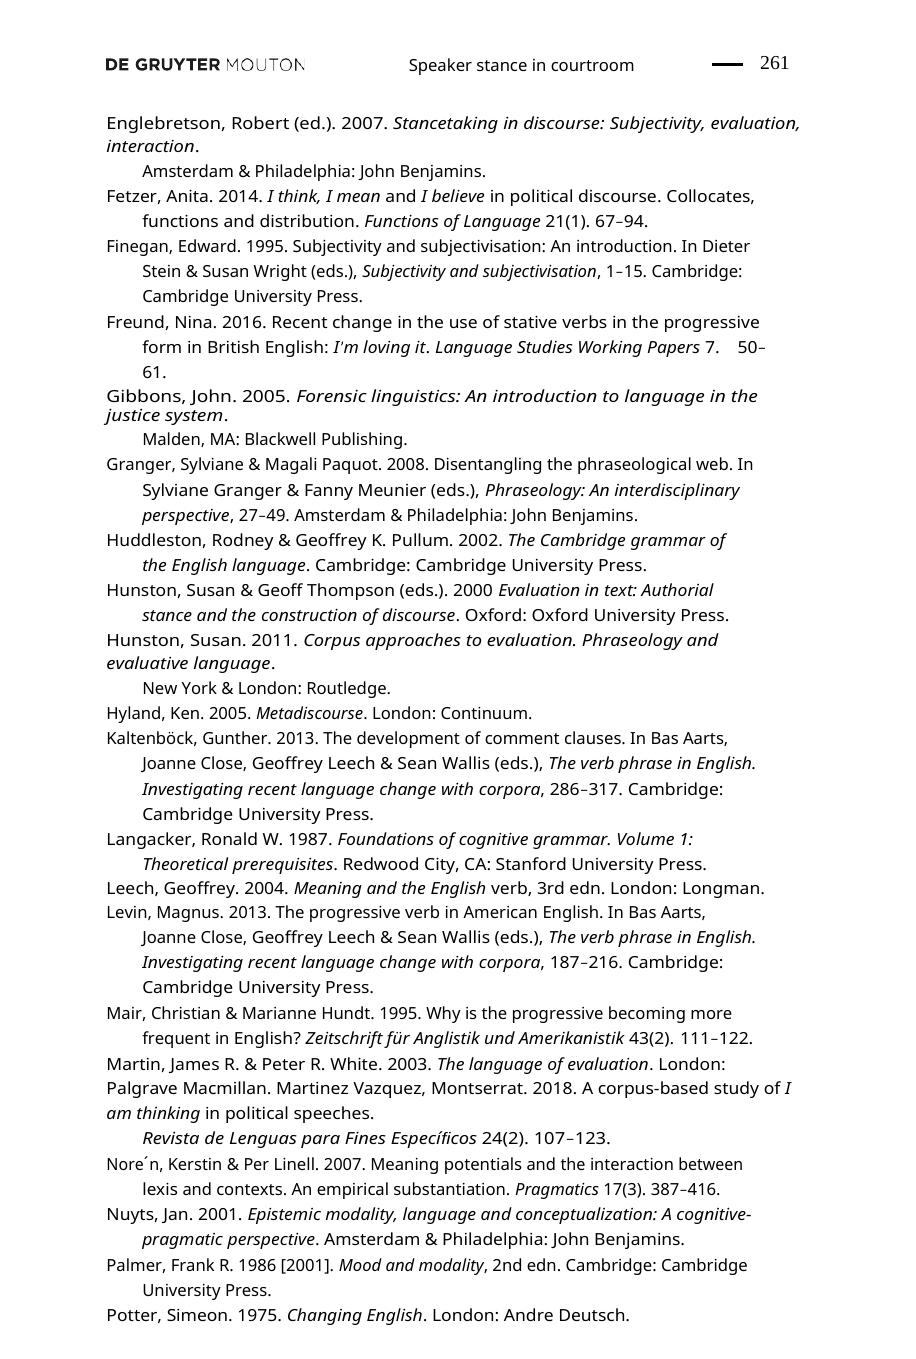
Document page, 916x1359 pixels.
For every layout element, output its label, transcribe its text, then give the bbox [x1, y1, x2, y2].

text Langacker, Ronald W. 1987. Foundations of cognitive grammar. Volume 1: Theoretical prerequisites. Redwood City, CA: Stanford University Press. [106, 827, 757, 875]
text Gibbons, John. 2005. Forensic linguistics: An introduction to language in the justice system. [106, 386, 803, 425]
text Martin, James R. & Peter R. White. 2003. The language of evaluation. London: Palgrave Macmillan. Martinez Vazquez, Montserrat. 2018. A corpus-based study of I am thinking in political speeches. [106, 1052, 792, 1124]
text Sylviane Granger & Fanny Meunier (eds.), Phraseology: An interdisciplinary perspective, 27–49. Amsterdam & Philadelphia: John Benjamins. [142, 478, 792, 526]
text Levin, Magnus. 2013. The progressive verb in American English. In Bas Aarts, Joanne Close, Geoffrey Leech & Sean Wallis (eds.), The verb phrase in English. Investigating recent language change with corpora, 187–216. Cambridge: Cambridge University Press. [106, 901, 759, 999]
text Granger, Sylviane & Magali Paquot. 2008. Disentangling the phraseological web. In [106, 453, 803, 476]
picture [227, 58, 305, 71]
text Mair, Christian & Marianne Hundt. 1995. Why is the progressive becoming more frequent in English? Zeitschrift für Anglistik und Amerikanistik 43(2). 111–122. [106, 1001, 760, 1049]
text Amsterdam & Philadelphia: John Benjamins. [142, 159, 803, 182]
text Revista de Lenguas para Fines Especíﬁcos 24(2). 107–123. [142, 1127, 803, 1149]
text Hunston, Susan. 2011. Corpus approaches to evaluation. Phraseology and evaluative language. [106, 629, 803, 674]
text Leech, Geoffrey. 2004. Meaning and the English verb, 3rd edn. London: Longman. [106, 878, 803, 899]
text Hyland, Ken. 2005. Metadiscourse. London: Continuum. [106, 702, 803, 724]
text Hunston, Susan & Geoff Thompson (eds.). 2000 Evaluation in text: Authorial stance and the construction of discourse. Oxford: Oxford University Press. [106, 579, 768, 626]
text Huddleston, Rodney & Geoffrey K. Pullum. 2002. The Cambridge grammar of the English language. Cambridge: Cambridge University Press. [106, 528, 738, 576]
text Fetzer, Anita. 2014. I think, I mean and I believe in political discourse. Collocates, functions and distribution. Functions of Language 21(1). 67–94. [106, 184, 792, 232]
text Finegan, Edward. 1995. Subjectivity and subjectivisation: An introduction. In Dieter Stein & Susan Wright (eds.), Subjectivity and subjectivisation, 1–15. Cambridge: Cambridge University Press. [106, 234, 757, 307]
text Freund, Nina. 2016. Recent change in the use of stative verbs in the progressive form in British English: I’m loving it. Language Studies Working Papers 7. 50–61. [106, 310, 784, 384]
text Nuyts, Jan. 2001. Epistemic modality, language and conceptualization: A cognitive-pragmatic perspective. Amsterdam & Philadelphia: John Benjamins. [106, 1203, 792, 1251]
text Nore´n, Kerstin & Per Linell. 2007. Meaning potentials and the interaction between lexis and contexts. An empirical substantiation. Pragmatics 17(3). 387–416. [106, 1151, 763, 1201]
text Palmer, Frank R. 1986 [2001]. Mood and modality, 2nd edn. Cambridge: Cambridge University Press. [106, 1254, 786, 1301]
text New York & London: Routledge. [142, 676, 803, 699]
text Englebretson, Robert (ed.). 2007. Stancetaking in discourse: Subjectivity, evaluation, interaction. [106, 112, 803, 157]
text Kaltenböck, Gunther. 2013. The development of comment clauses. In Bas Aarts, Joanne Close, Geoffrey Leech & Sean Wallis (eds.), The verb phrase in English. Investigating recent language change with corpora, 286–317. Cambridge: Cambridge University Press. [106, 727, 778, 825]
text Potter, Simeon. 1975. Changing English. London: Andre Deutsch. [106, 1304, 803, 1327]
text Malden, MA: Blackwell Publishing. [142, 428, 803, 450]
